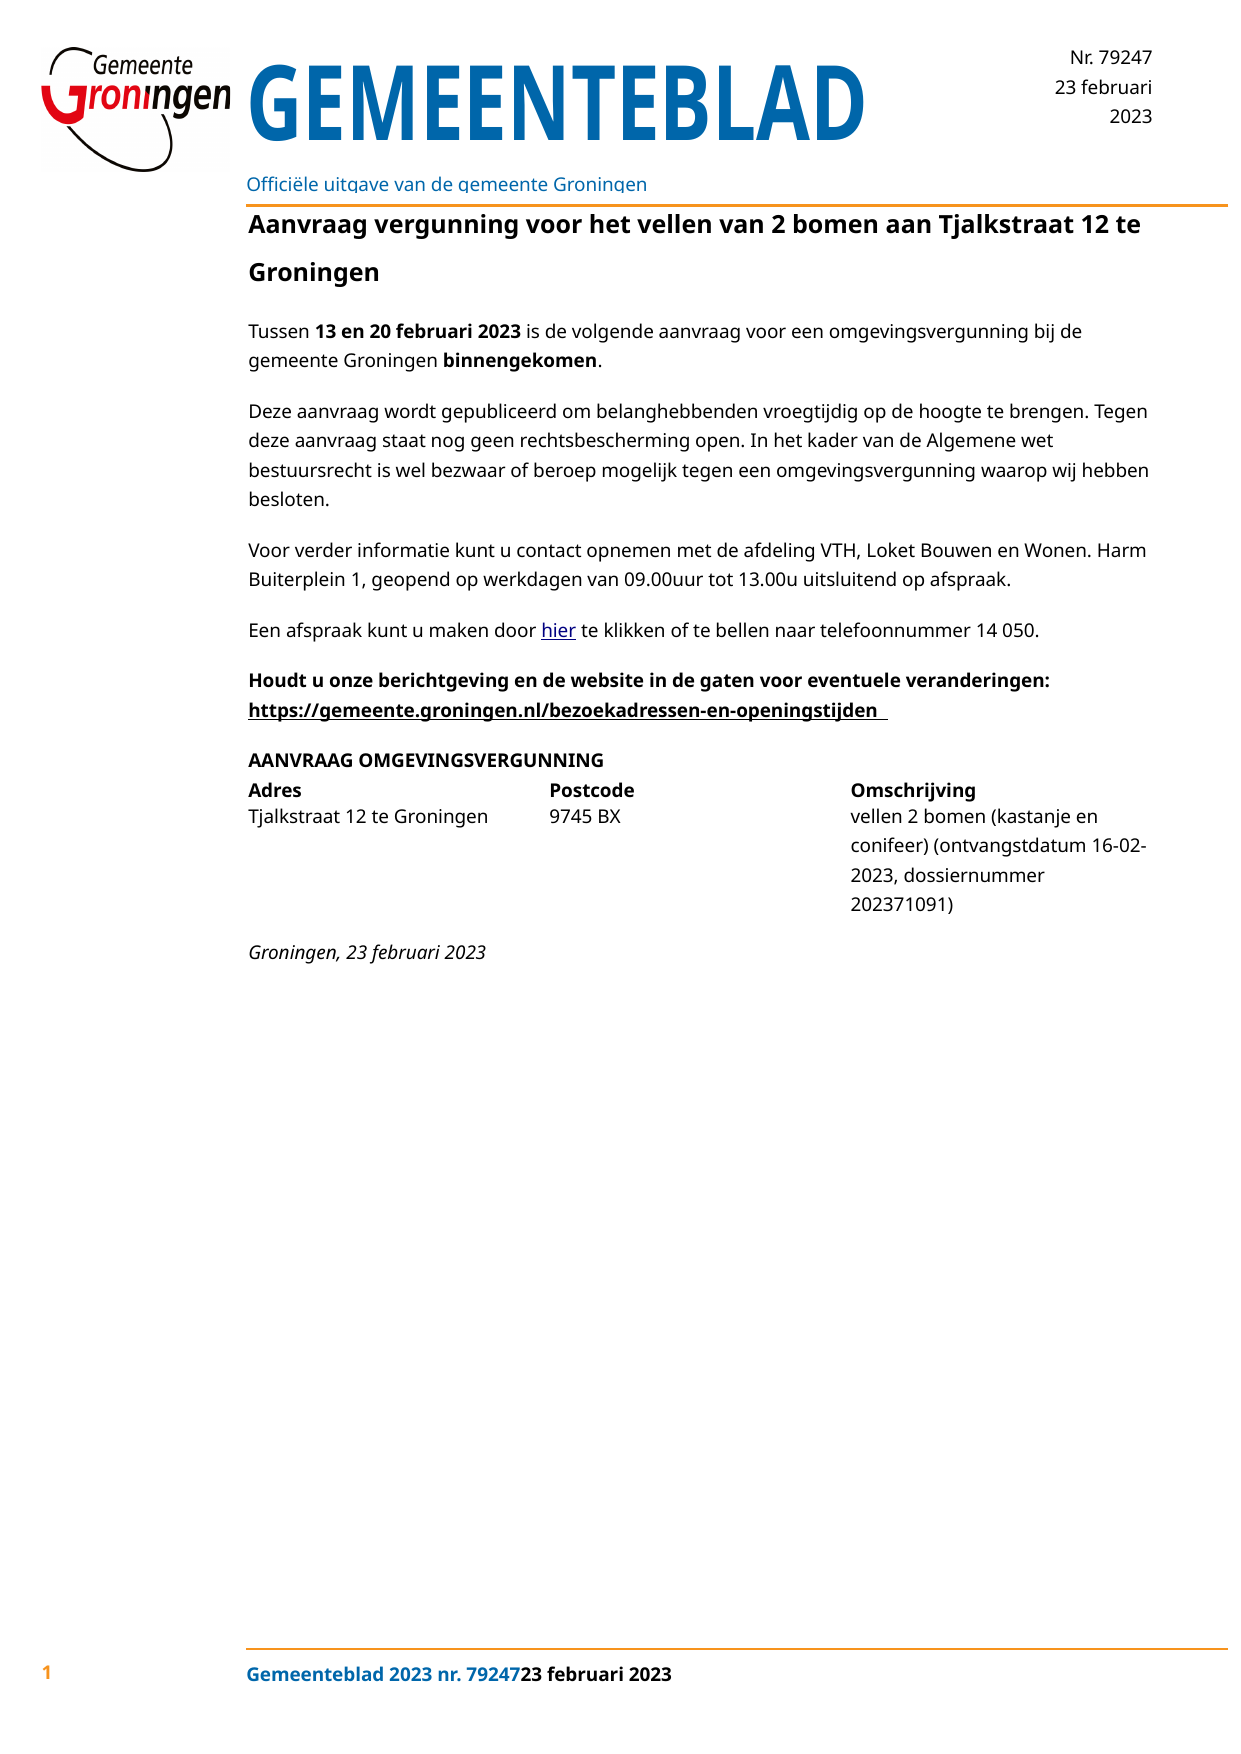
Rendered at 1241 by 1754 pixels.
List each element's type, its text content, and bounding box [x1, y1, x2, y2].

table_cell 9745 BX [549, 803, 850, 917]
text Houdt u onze berichtgeving en de website in de gaten voor eventuele veranderingen: https://gemeente.groningen.nl/bezoekadressen-en-openingstijden [248, 667, 1152, 723]
text Tussen 13 en 20 februari 2023 is de volgende aanvraag voor een omgevingsvergunning bij de gemeente Groningen binnengekomen. [248, 318, 1152, 373]
text Een afspraak kunt u maken door hier te klikken of te bellen naar telefoonnummer 14 050. [248, 617, 1152, 643]
table_header Adres [248, 777, 549, 803]
table_header Postcode [549, 777, 850, 803]
table_cell vellen 2 bomen (kastanje en conifeer) (ontvangstdatum 16-02-2023, dossiernummer 202371091) [850, 803, 1152, 917]
text Voor verder informatie kunt u contact opnemen met de afdeling VTH, Loket Bouwen en Wonen. Harm Buiterplein 1, geopend op werkdagen van 09.00uur tot 13.00u uitsluitend op afspraak. [248, 537, 1152, 592]
text Aanvraag vergunning voor het vellen van 2 bomen aan Tjalkstraat 12 te Groningen [248, 207, 1152, 288]
text AANVRAAG OMGEVINGSVERGUNNING [248, 747, 1152, 773]
table_cell Tjalkstraat 12 te Groningen [248, 803, 549, 917]
picture [41, 47, 231, 172]
text Groningen, 23 februari 2023 [248, 939, 1152, 964]
text Deze aanvraag wordt gepubliceerd om belanghebbenden vroegtijdig op de hoogte te brengen. Tegen deze aanvraag staat nog geen rechtsbescherming open. In het kader van de Algemene wet bestuursrecht is wel bezwaar of beroep mogelijk tegen een omgevingsvergunning waarop wij hebben besloten. [248, 398, 1152, 512]
table_header Omschrijving [850, 777, 1152, 803]
